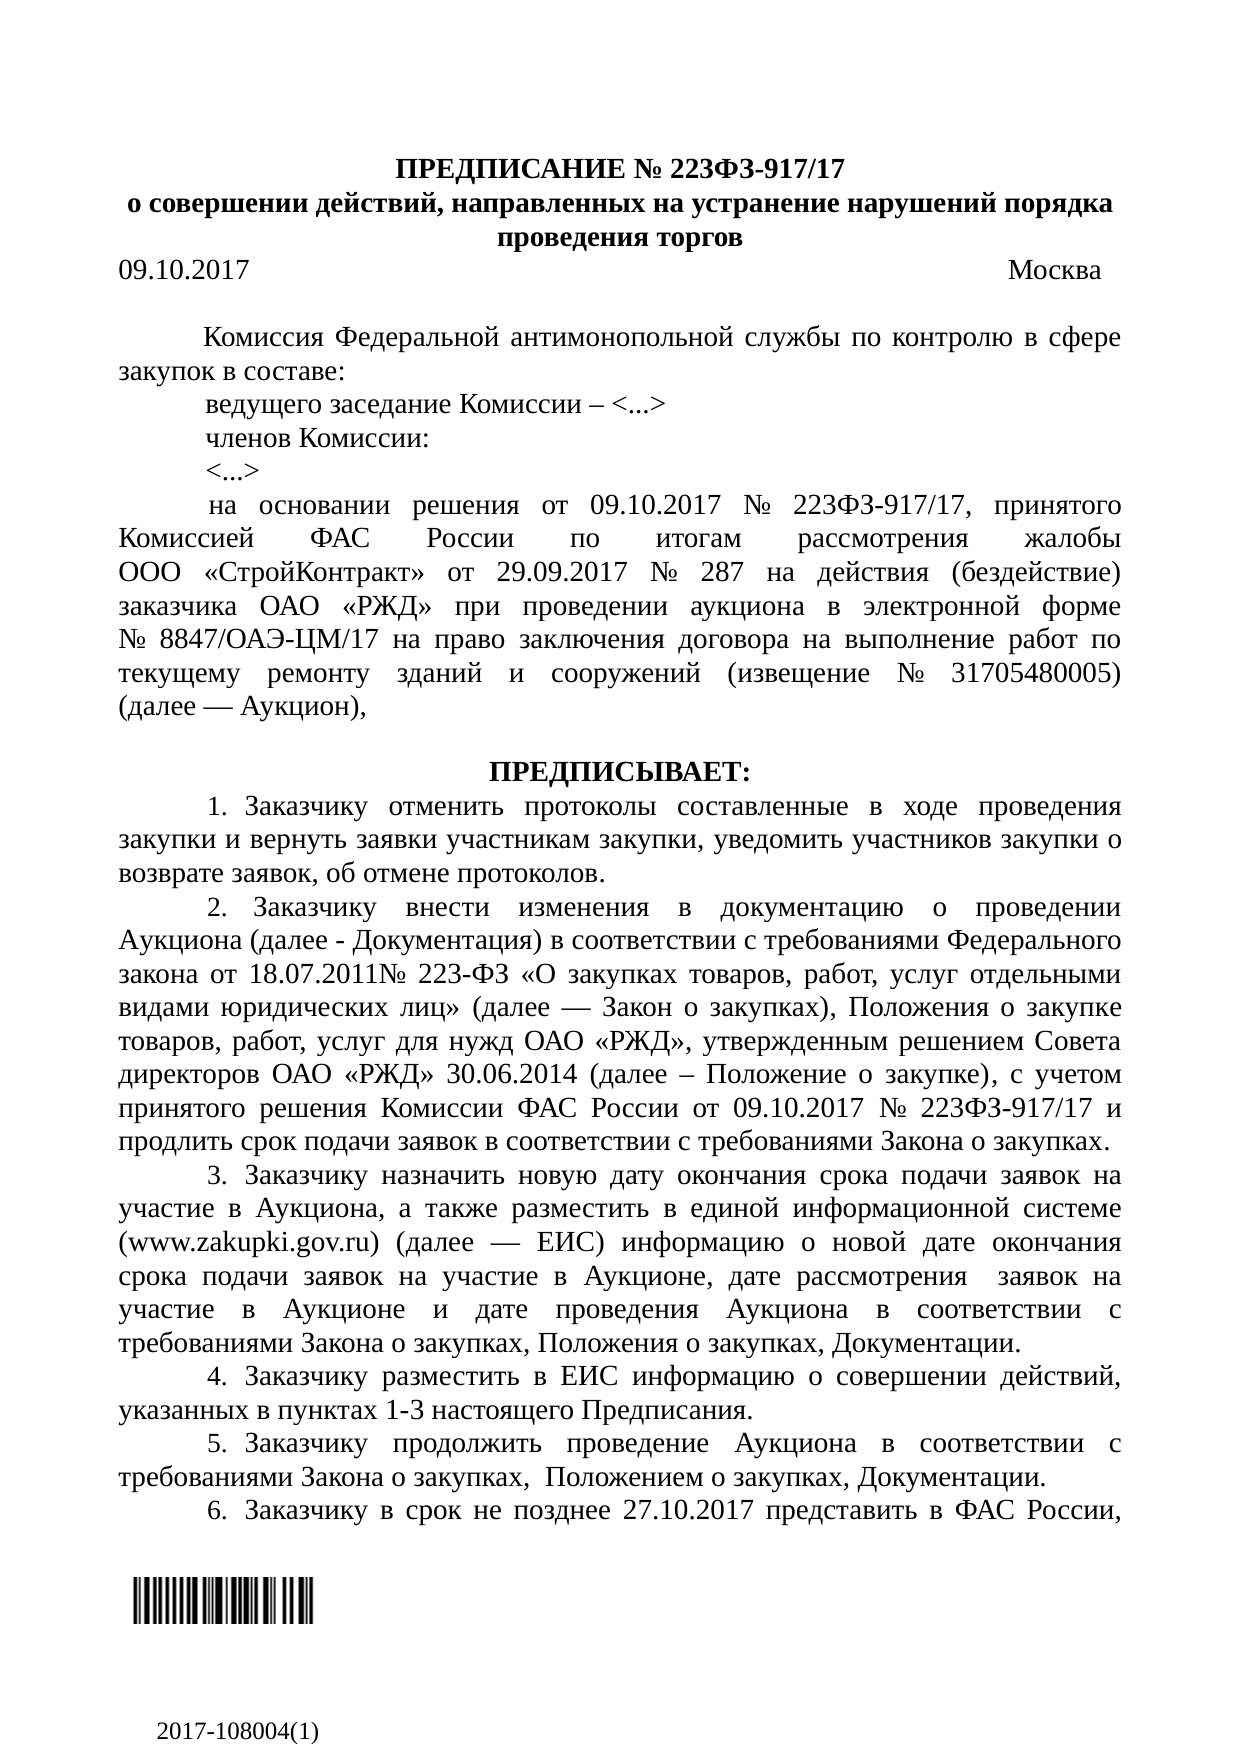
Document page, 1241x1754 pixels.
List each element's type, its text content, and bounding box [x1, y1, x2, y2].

text Комиссия Федеральной антимонопольной службы по контролю в сфере закупок в составе: [118, 319, 1122, 386]
text членов Комиссии: [118, 420, 1122, 453]
text <...> [118, 453, 1122, 487]
list Заказчику продолжить проведение Аукциона в соответствии с требованиями Закона о закупках, Положением о закупках, Документации. [118, 1425, 1122, 1492]
text на основании решения от 09.10.2017 № 223ФЗ-917/17, принятого Комиссией ФАС России по итогам рассмотрения жалобы ООО «СтройКонтракт» от 29.09.2017 № 287 на действия (бездействие) заказчика ОАО «РЖД» при проведении аукциона в электронной форме № 8847/ОАЭ-ЦМ/17 на право заключения договора на выполнение работ по текущему ремонту зданий и сооружений (извещение № 31705480005) (далее — Аукцион), [118, 487, 1122, 722]
text ПРЕДПИСЫВАЕТ: [118, 754, 1122, 788]
text ПРЕДПИСАНИЕ № 223ФЗ-917/17 [118, 152, 1122, 185]
list Заказчику разместить в ЕИС информацию о совершении действий, указанных в пунктах 1-3 настоящего Предписания. [118, 1358, 1122, 1425]
text 09.10.2017 Москва [118, 252, 1122, 286]
list Заказчику в срок не позднее 27.10.2017 представить в ФАС России, [118, 1492, 1122, 1526]
list Заказчику отменить протоколы составленные в ходе проведения закупки и вернуть заявки участникам закупки, уведомить участников закупки о возврате заявок, об отмене протоколов. [118, 788, 1122, 889]
picture [118, 1577, 331, 1624]
text ведущего заседание Комиссии – <...> [118, 386, 1122, 420]
list Заказчику внести изменения в документацию о проведении Аукциона (далее - Документация) в соответствии с требованиями Федерального закона от 18.07.2011№ 223-ФЗ «О закупках товаров, работ, услуг отдельными видами юридических лиц» (далее — Закон о закупках), Положения о закупке товаров, работ, услуг для нужд ОАО «РЖД», утвержденным решением Совета директоров ОАО «РЖД» 30.06.2014 (далее – Положение о закупке), с учетом принятого решения Комиссии ФАС России от 09.10.2017 № 223ФЗ-917/17 и продлить срок подачи заявок в соответствии с требованиями Закона о закупках. [118, 889, 1122, 1157]
list Заказчику назначить новую дату окончания срока подачи заявок на участие в Аукциона, а также разместить в единой информационной системе (www.zakupki.gov.ru) (далее — ЕИС) информацию о новой дате окончания срока подачи заявок на участие в Аукционе, дате рассмотрения заявок на участие в Аукционе и дате проведения Аукциона в соответствии с требованиями Закона о закупках, Положения о закупках, Документации. [118, 1157, 1122, 1358]
text о совершении действий, направленных на устранение нарушений порядка проведения торгов [118, 185, 1122, 252]
